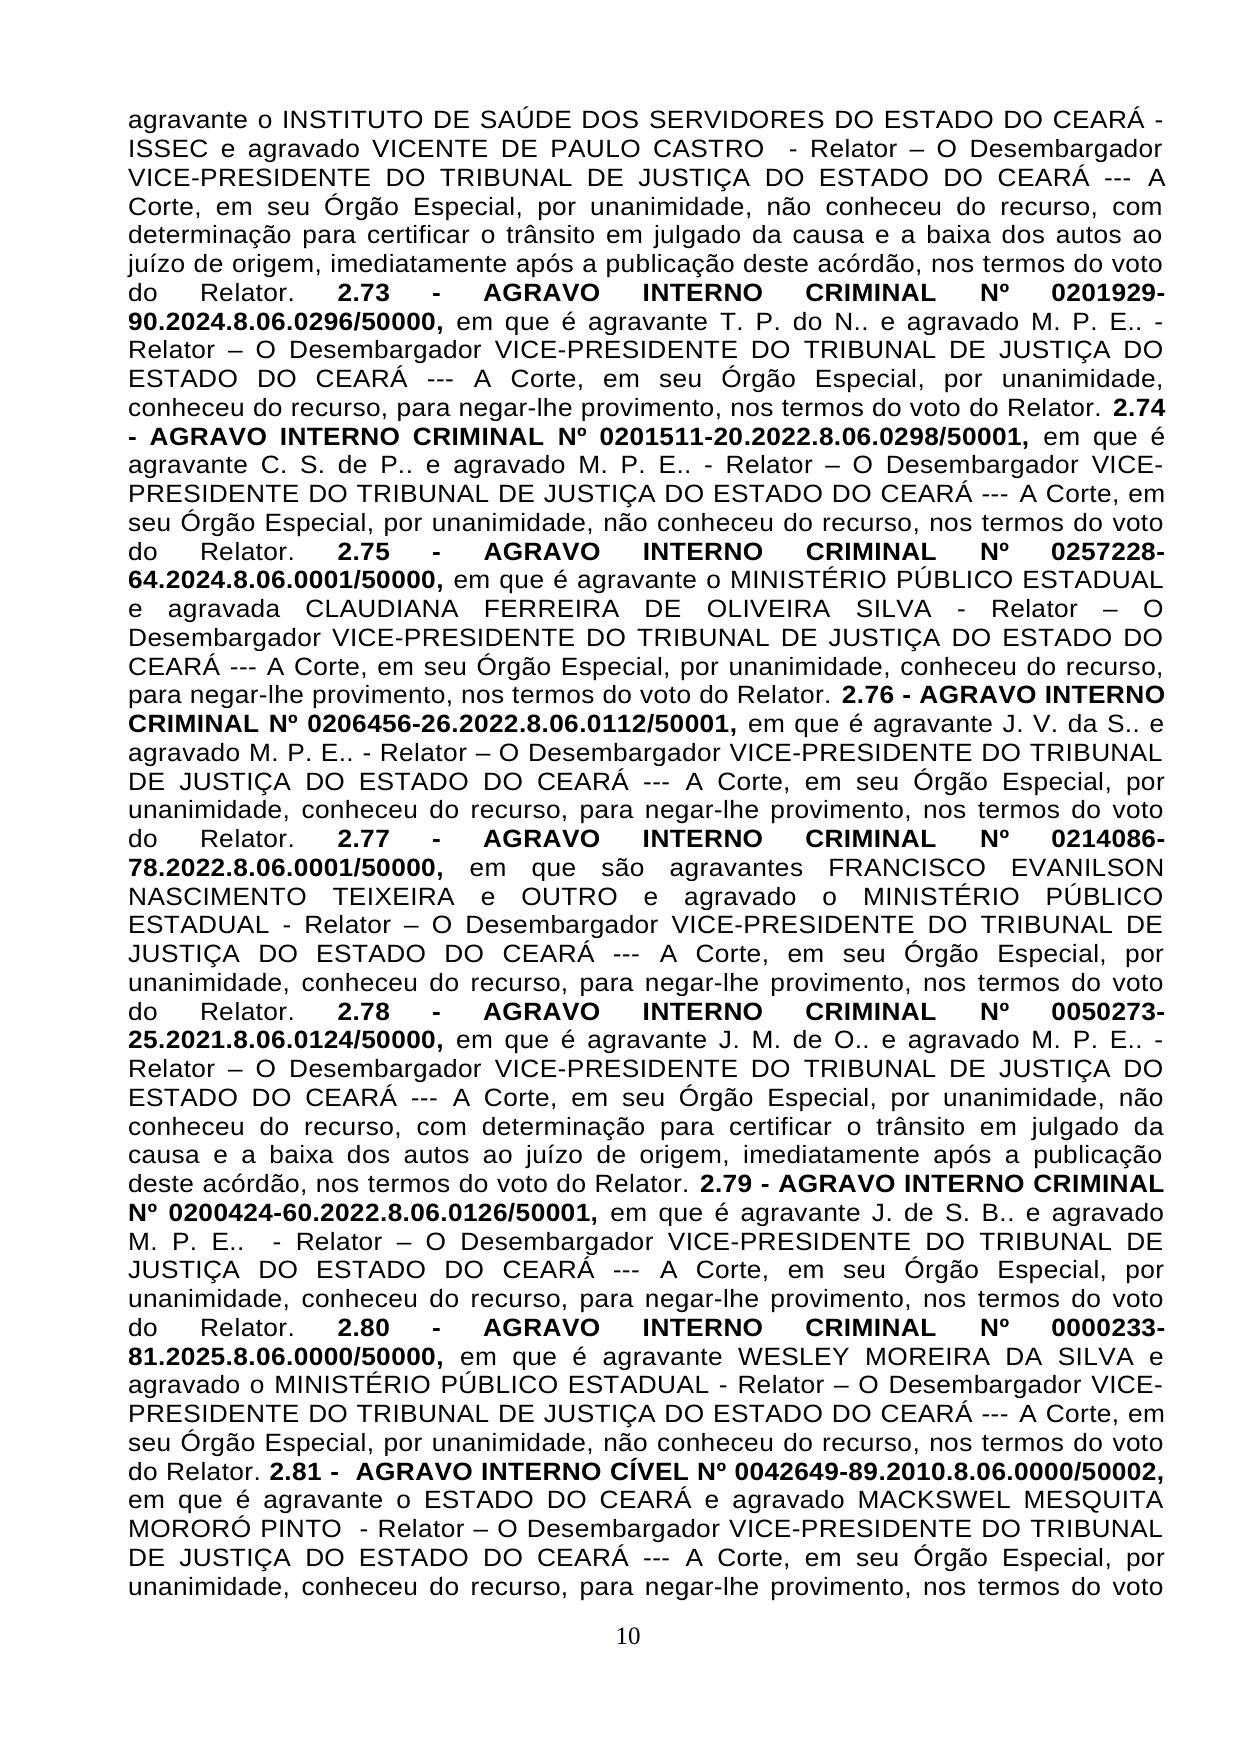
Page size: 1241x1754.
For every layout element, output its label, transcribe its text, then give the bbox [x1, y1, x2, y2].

text agravante o INSTITUTO DE SAÚDE DOS SERVIDORES DO ESTADO DO CEARÁ - ISSEC e agravado VICENTE DE PAULO CASTRO - Relator – O Desembargador VICE-PRESIDENTE DO TRIBUNAL DE JUSTIÇA DO ESTADO DO CEARÁ --- A Corte, em seu Órgão Especial, por unanimidade, não conheceu do recurso, com determinação para certificar o trânsito em julgado da causa e a baixa dos autos ao juízo de origem, imediatamente após a publicação deste acórdão, nos termos do voto do Relator. 2.73 - AGRAVO INTERNO CRIMINAL Nº 0201929-90.2024.8.06.0296/50000, em que é agravante T. P. do N.. e agravado M. P. E.. - Relator – O Desembargador VICE-PRESIDENTE DO TRIBUNAL DE JUSTIÇA DO ESTADO DO CEARÁ --- A Corte, em seu Órgão Especial, por unanimidade, conheceu do recurso, para negar-lhe provimento, nos termos do voto do Relator. 2.74 - AGRAVO INTERNO CRIMINAL Nº 0201511-20.2022.8.06.0298/50001, em que é agravante C. S. de P.. e agravado M. P. E.. - Relator – O Desembargador VICE-PRESIDENTE DO TRIBUNAL DE JUSTIÇA DO ESTADO DO CEARÁ --- A Corte, em seu Órgão Especial, por unanimidade, não conheceu do recurso, nos termos do voto do Relator. 2.75 - AGRAVO INTERNO CRIMINAL Nº 0257228-64.2024.8.06.0001/50000, em que é agravante o MINISTÉRIO PÚBLICO ESTADUAL e agravada CLAUDIANA FERREIRA DE OLIVEIRA SILVA - Relator – O Desembargador VICE-PRESIDENTE DO TRIBUNAL DE JUSTIÇA DO ESTADO DO CEARÁ --- A Corte, em seu Órgão Especial, por unanimidade, conheceu do recurso, para negar-lhe provimento, nos termos do voto do Relator. 2.76 - AGRAVO INTERNO CRIMINAL Nº 0206456-26.2022.8.06.0112/50001, em que é agravante J. V. da S.. e agravado M. P. E.. - Relator – O Desembargador VICE-PRESIDENTE DO TRIBUNAL DE JUSTIÇA DO ESTADO DO CEARÁ --- A Corte, em seu Órgão Especial, por unanimidade, conheceu do recurso, para negar-lhe provimento, nos termos do voto do Relator. 2.77 - AGRAVO INTERNO CRIMINAL Nº 0214086-78.2022.8.06.0001/50000, em que são agravantes FRANCISCO EVANILSON NASCIMENTO TEIXEIRA e OUTRO e agravado o MINISTÉRIO PÚBLICO ESTADUAL - Relator – O Desembargador VICE-PRESIDENTE DO TRIBUNAL DE JUSTIÇA DO ESTADO DO CEARÁ --- A Corte, em seu Órgão Especial, por unanimidade, conheceu do recurso, para negar-lhe provimento, nos termos do voto do Relator. 2.78 - AGRAVO INTERNO CRIMINAL Nº 0050273-25.2021.8.06.0124/50000, em que é agravante J. M. de O.. e agravado M. P. E.. - Relator – O Desembargador VICE-PRESIDENTE DO TRIBUNAL DE JUSTIÇA DO ESTADO DO CEARÁ --- A Corte, em seu Órgão Especial, por unanimidade, não conheceu do recurso, com determinação para certificar o trânsito em julgado da causa e a baixa dos autos ao juízo de origem, imediatamente após a publicação deste acórdão, nos termos do voto do Relator. 2.79 - AGRAVO INTERNO CRIMINAL Nº 0200424-60.2022.8.06.0126/50001, em que é agravante J. de S. B.. e agravado M. P. E.. - Relator – O Desembargador VICE-PRESIDENTE DO TRIBUNAL DE JUSTIÇA DO ESTADO DO CEARÁ --- A Corte, em seu Órgão Especial, por unanimidade, conheceu do recurso, para negar-lhe provimento, nos termos do voto do Relator. 2.80 - AGRAVO INTERNO CRIMINAL Nº 0000233-81.2025.8.06.0000/50000, em que é agravante WESLEY MOREIRA DA SILVA e agravado o MINISTÉRIO PÚBLICO ESTADUAL - Relator – O Desembargador VICE-PRESIDENTE DO TRIBUNAL DE JUSTIÇA DO ESTADO DO CEARÁ --- A Corte, em seu Órgão Especial, por unanimidade, não conheceu do recurso, nos termos do voto do Relator. 2.81 - AGRAVO INTERNO CÍVEL Nº 0042649-89.2010.8.06.0000/50002, em que é agravante o ESTADO DO CEARÁ e agravado MACKSWEL MESQUITA MORORÓ PINTO - Relator – O Desembargador VICE-PRESIDENTE DO TRIBUNAL DE JUSTIÇA DO ESTADO DO CEARÁ --- A Corte, em seu Órgão Especial, por unanimidade, conheceu do recurso, para negar-lhe provimento, nos termos do voto [128, 105, 1165, 1600]
